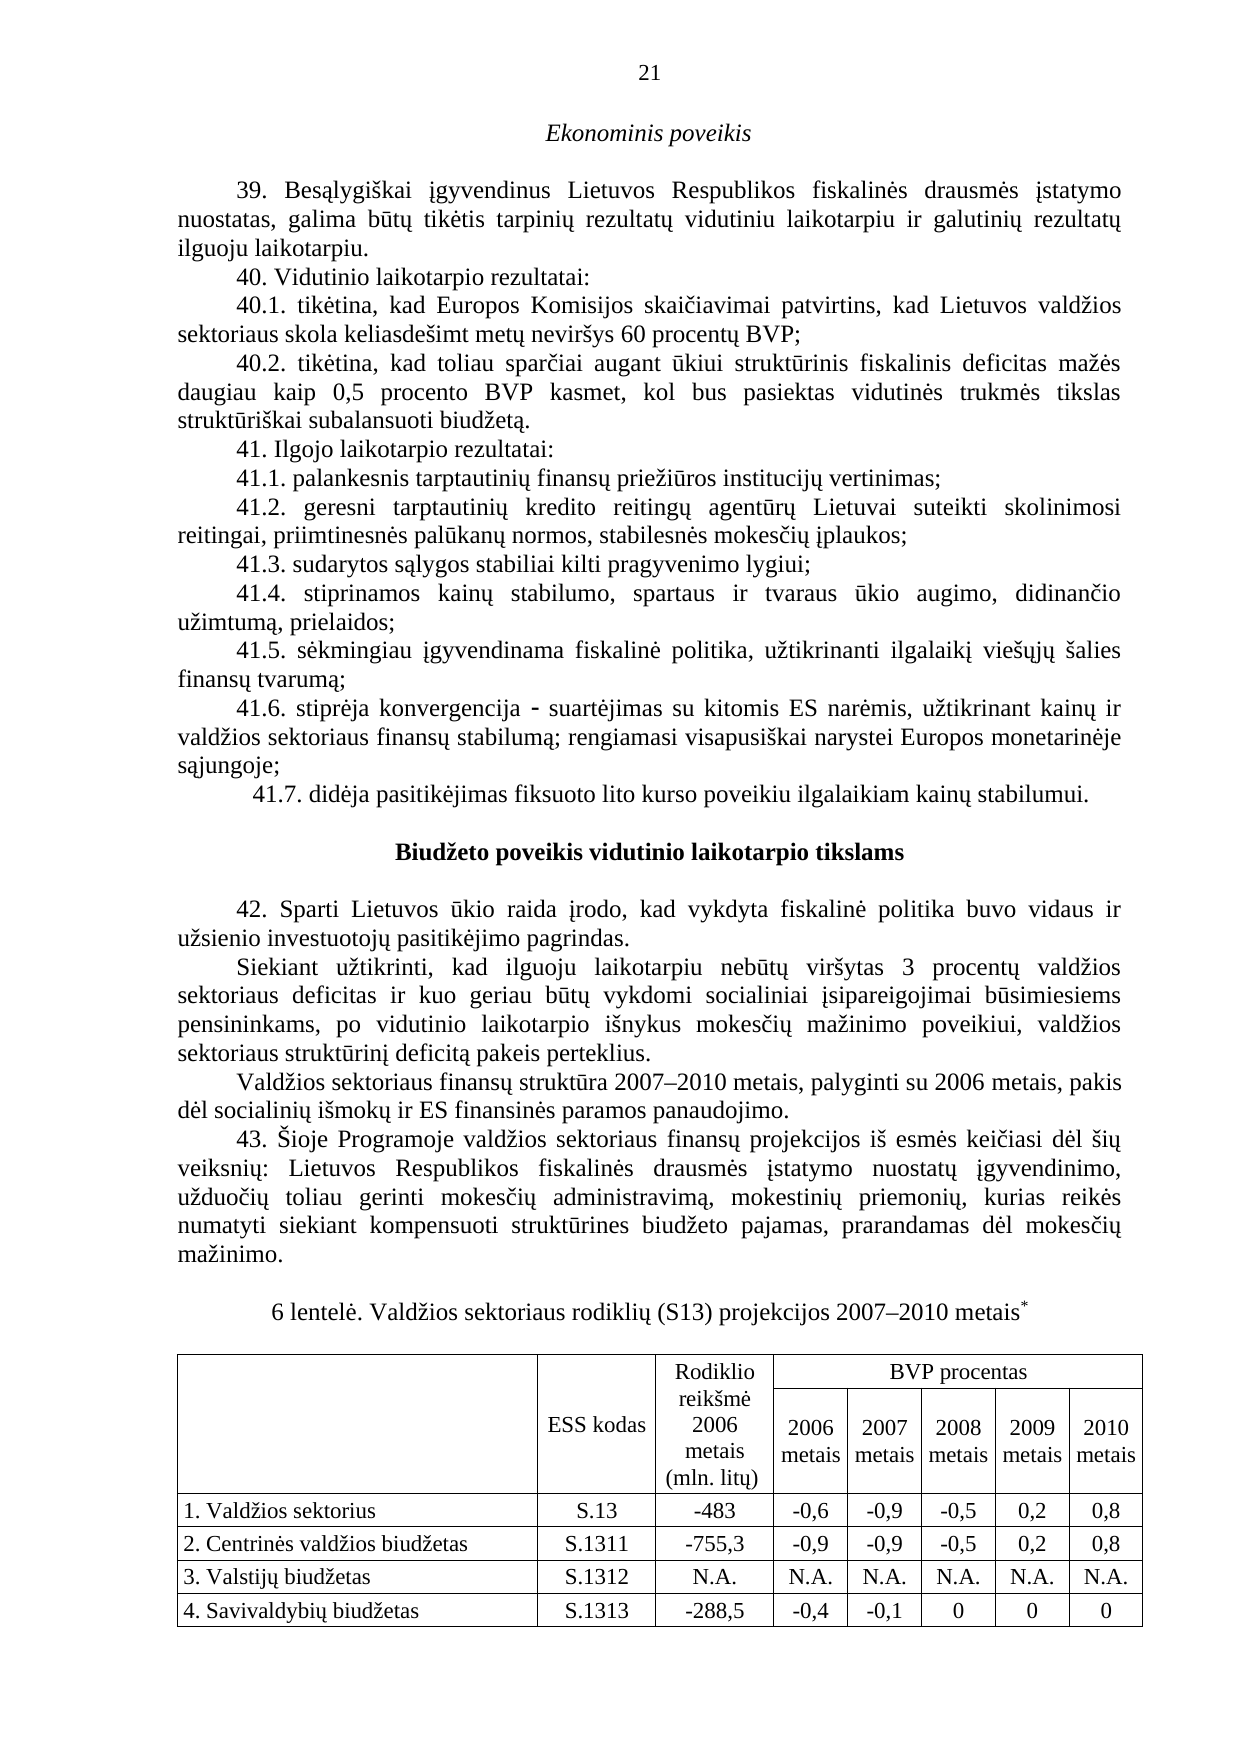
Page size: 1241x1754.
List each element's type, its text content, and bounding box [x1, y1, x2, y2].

text 6 lentelė. Valdžios sektoriaus rodiklių (S13) projekcijos 2007–2010 metais* [177, 1297, 1122, 1326]
text 40. Vidutinio laikotarpio rezultatai: [177, 262, 1122, 291]
text Ekonominis poveikis [177, 118, 1122, 147]
text Biudžeto poveikis vidutinio laikotarpio tikslams [177, 837, 1122, 866]
table_cell -0,4 [774, 1594, 847, 1626]
text Siekiant užtikrinti, kad ilguoju laikotarpiu nebūtų viršytas 3 procentų valdžios sektoriaus deficitas ir kuo geriau būtų vykdomi socialiniai įsipareigojimai būsimiesiems pensininkams, po vidutinio laikotarpio išnykus mokesčių mažinimo poveikiui, valdžios sektoriaus struktūrinį deficitą pakeis perteklius. [177, 952, 1122, 1067]
text 41.7. didėja pasitikėjimas fiksuoto lito kurso poveikiu ilgalaikiam kainų stabilumui. [252, 779, 1122, 808]
text 41.6. stiprėja konvergencija  suartėjimas su kitomis ES narėmis, užtikrinant kainų ir valdžios sektoriaus finansų stabilumą; rengiamasi visapusiškai narystei Europos monetarinėje sąjungoje; [177, 693, 1122, 779]
table_cell 0 [996, 1594, 1069, 1626]
table_cell -0,6 [774, 1494, 847, 1526]
table_cell -0,9 [848, 1527, 921, 1559]
table_header Rodiklio reikšmė 2006 metais (mln. litų) [656, 1355, 773, 1493]
table_cell -0,9 [848, 1494, 921, 1526]
table_cell -483 [656, 1494, 773, 1526]
table_cell 0,2 [996, 1494, 1069, 1526]
table_cell 2. Centrinės valdžios biudžetas [178, 1527, 537, 1559]
table_header ESS kodas [538, 1355, 655, 1493]
text Valdžios sektoriaus finansų struktūra 2007–2010 metais, palyginti su 2006 metais, pakis dėl socialinių išmokų ir ES finansinės paramos panaudojimo. [177, 1067, 1122, 1124]
text 41.1. palankesnis tarptautinių finansų priežiūros institucijų vertinimas; [177, 463, 1122, 492]
text 42. Sparti Lietuvos ūkio raida įrodo, kad vykdyta fiskalinė politika buvo vidaus ir užsienio investuotojų pasitikėjimo pagrindas. [177, 894, 1122, 952]
table_cell 0 [1070, 1594, 1142, 1626]
table_cell -0,5 [922, 1527, 995, 1559]
table_cell 0,2 [996, 1527, 1069, 1559]
table_header BVP procentas [774, 1355, 1142, 1388]
table_header [178, 1355, 537, 1493]
text 41.4. stiprinamos kainų stabilumo, spartaus ir tvaraus ūkio augimo, didinančio užimtumą, prielaidos; [177, 578, 1122, 636]
text 41. Ilgojo laikotarpio rezultatai: [177, 434, 1122, 463]
text 41.3. sudarytos sąlygos stabiliai kilti pragyvenimo lygiui; [177, 549, 1122, 578]
text 43. Šioje Programoje valdžios sektoriaus finansų projekcijos iš esmės keičiasi dėl šių veiksnių: Lietuvos Respublikos fiskalinės drausmės įstatymo nuostatų įgyvendinimo, užduočių toliau gerinti mokesčių administravimą, mokestinių priemonių, kurias reikės numatyti siekiant kompensuoti struktūrines biudžeto pajamas, prarandamas dėl mokesčių mažinimo. [177, 1124, 1122, 1268]
table_cell 4. Savivaldybių biudžetas [178, 1594, 537, 1626]
text 40.2. tikėtina, kad toliau sparčiai augant ūkiui struktūrinis fiskalinis deficitas mažės daugiau kaip 0,5 procento BVP kasmet, kol bus pasiektas vidutinės trukmės tikslas struktūriškai subalansuoti biudžetą. [177, 348, 1122, 434]
table_cell 2010 metais [1070, 1389, 1142, 1493]
text 40.1. tikėtina, kad Europos Komisijos skaičiavimai patvirtins, kad Lietuvos valdžios sektoriaus skola keliasdešimt metų neviršys 60 procentų BVP; [177, 291, 1122, 348]
table_cell N.A. [774, 1561, 847, 1593]
table_cell 1. Valdžios sektorius [178, 1494, 537, 1526]
table_cell 3. Valstijų biudžetas [178, 1561, 537, 1593]
table_cell -0,1 [848, 1594, 921, 1626]
table_cell 2007 metais [848, 1389, 921, 1493]
table_cell N.A. [848, 1561, 921, 1593]
text 39. Besąlygiškai įgyvendinus Lietuvos Respublikos fiskalinės drausmės įstatymo nuostatas, galima būtų tikėtis tarpinių rezultatų vidutiniu laikotarpiu ir galutinių rezultatų ilguoju laikotarpiu. [177, 176, 1122, 262]
table_cell 0,8 [1070, 1527, 1142, 1559]
table_cell S.1313 [538, 1594, 655, 1626]
table_cell S.13 [538, 1494, 655, 1526]
table_cell N.A. [922, 1561, 995, 1593]
table_cell 0 [922, 1594, 995, 1626]
table_cell 0,8 [1070, 1494, 1142, 1526]
text 41.2. geresni tarptautinių kredito reitingų agentūrų Lietuvai suteikti skolinimosi reitingai, priimtinesnės palūkanų normos, stabilesnės mokesčių įplaukos; [177, 492, 1122, 549]
table_cell -0,5 [922, 1494, 995, 1526]
text 41.5. sėkmingiau įgyvendinama fiskalinė politika, užtikrinanti ilgalaikį viešųjų šalies finansų tvarumą; [177, 636, 1122, 693]
table_cell N.A. [656, 1561, 773, 1593]
table_cell N.A. [1070, 1561, 1142, 1593]
table_cell -0,9 [774, 1527, 847, 1559]
table_cell 2009 metais [996, 1389, 1069, 1493]
table_cell 2008 metais [922, 1389, 995, 1493]
table_cell S.1311 [538, 1527, 655, 1559]
table_cell N.A. [996, 1561, 1069, 1593]
table_cell -288,5 [656, 1594, 773, 1626]
table_cell S.1312 [538, 1561, 655, 1593]
table_cell 2006 metais [774, 1389, 847, 1493]
table_cell -755,3 [656, 1527, 773, 1559]
